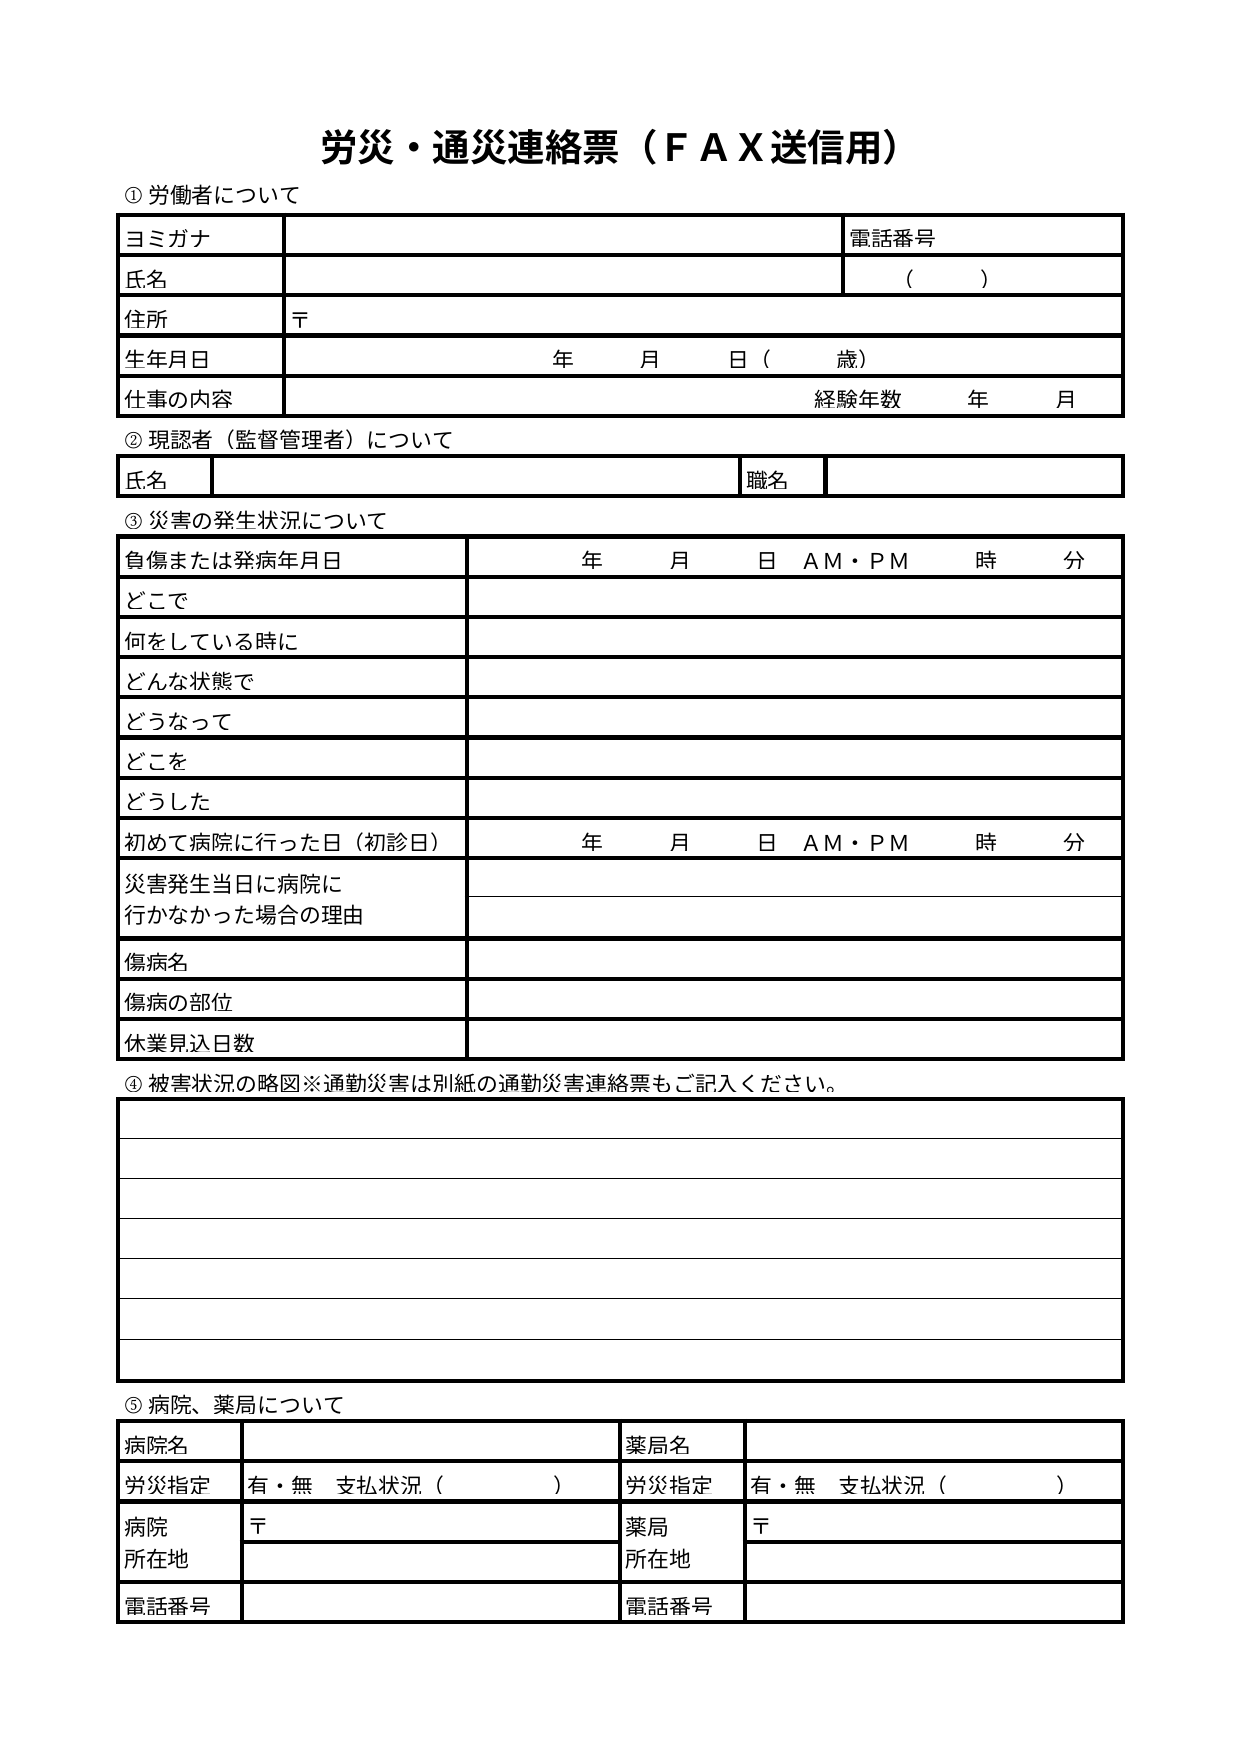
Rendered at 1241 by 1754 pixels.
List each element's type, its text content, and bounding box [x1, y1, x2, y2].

table_cell [244, 1544, 618, 1580]
table_cell ヨミガナ [120, 217, 282, 253]
table_cell 年 月 日（ 歳） [286, 338, 1121, 373]
table_cell ④被害状況の略図※通勤災害は別紙の通勤災害連絡票もご記入ください。 [118, 1061, 1123, 1097]
table_cell 年 月 日 ＡＭ・ＰＭ 時 分 [469, 539, 1121, 574]
table_cell [286, 257, 841, 293]
table_cell [469, 659, 1121, 695]
table_cell （ ） [845, 257, 1121, 293]
table_cell 初めて病院に行った日（初診日） [120, 820, 465, 856]
table_cell 氏名 [120, 257, 282, 293]
table_cell [469, 981, 1121, 1017]
table_cell ③災害の発生状況について [118, 498, 1123, 534]
table_cell 〒 [244, 1504, 618, 1539]
table_cell [469, 941, 1121, 977]
table_cell 有・無 支払状況（ ） [244, 1463, 618, 1499]
table_cell [214, 458, 738, 494]
table_cell [244, 1423, 618, 1459]
table_cell 職名 [742, 458, 823, 494]
table_cell [469, 619, 1121, 655]
table_cell どうなって [120, 699, 465, 735]
table_cell 有・無 支払状況（ ） [747, 1463, 1121, 1499]
table_cell [469, 897, 1121, 936]
table_cell 休業見込日数 [120, 1021, 465, 1057]
table_cell 薬局名 [622, 1423, 743, 1459]
table_cell [120, 1179, 1121, 1218]
table_cell 傷病名 [120, 941, 465, 977]
table_cell ⑤病院、薬局について [118, 1383, 1123, 1419]
table_cell [244, 1584, 618, 1620]
table_cell 負傷または発病年月日 [120, 539, 465, 574]
table_cell [469, 860, 1121, 896]
table_cell [120, 1340, 1121, 1379]
table_cell ②現認者（監督管理者）について [118, 418, 1123, 454]
table_cell [120, 1219, 1121, 1258]
table_cell [828, 458, 1121, 494]
table_cell 年 月 日 ＡＭ・ＰＭ 時 分 [469, 820, 1121, 856]
table_cell 病院 所在地 [120, 1504, 240, 1580]
table_cell [120, 1259, 1121, 1298]
table_cell 何をしている時に [120, 619, 465, 655]
table_cell 労災指定 [120, 1463, 240, 1499]
table_cell 生年月日 [120, 338, 282, 373]
table_cell [286, 217, 841, 253]
table_cell [747, 1584, 1121, 1620]
table_cell 薬局 所在地 [622, 1504, 743, 1580]
table_cell [469, 780, 1121, 816]
table_cell 病院名 [120, 1423, 240, 1459]
table_cell [747, 1423, 1121, 1459]
table_cell 労災指定 [622, 1463, 743, 1499]
table_cell [747, 1544, 1121, 1580]
table_cell 傷病の部位 [120, 981, 465, 1017]
table_cell 災害発生当日に病院に 行かなかった場合の理由 [120, 860, 465, 936]
table_cell [469, 699, 1121, 735]
table_cell どこで [120, 579, 465, 615]
table_cell 〒 [747, 1504, 1121, 1539]
table_cell [120, 1299, 1121, 1338]
title 労災・通災連絡票（ＦＡＸ送信用） [118, 118, 1122, 172]
table_cell 電話番号 [845, 217, 1121, 253]
table_cell [469, 579, 1121, 615]
table_cell どんな状態で [120, 659, 465, 695]
table_cell 氏名 [120, 458, 210, 494]
table_cell [469, 740, 1121, 776]
table_cell [120, 1139, 1121, 1178]
table_cell どうした [120, 780, 465, 816]
table_header ①労働者について [118, 173, 1123, 213]
table_cell 経験年数 年 月 [286, 378, 1121, 414]
table_cell 電話番号 [120, 1584, 240, 1620]
table_cell 住所 [120, 297, 282, 333]
table_cell 〒 [286, 297, 1121, 333]
table_cell [120, 1101, 1121, 1137]
table_cell [469, 1021, 1121, 1057]
table_cell 電話番号 [622, 1584, 743, 1620]
table_cell 仕事の内容 [120, 378, 282, 414]
table_cell どこを [120, 740, 465, 776]
